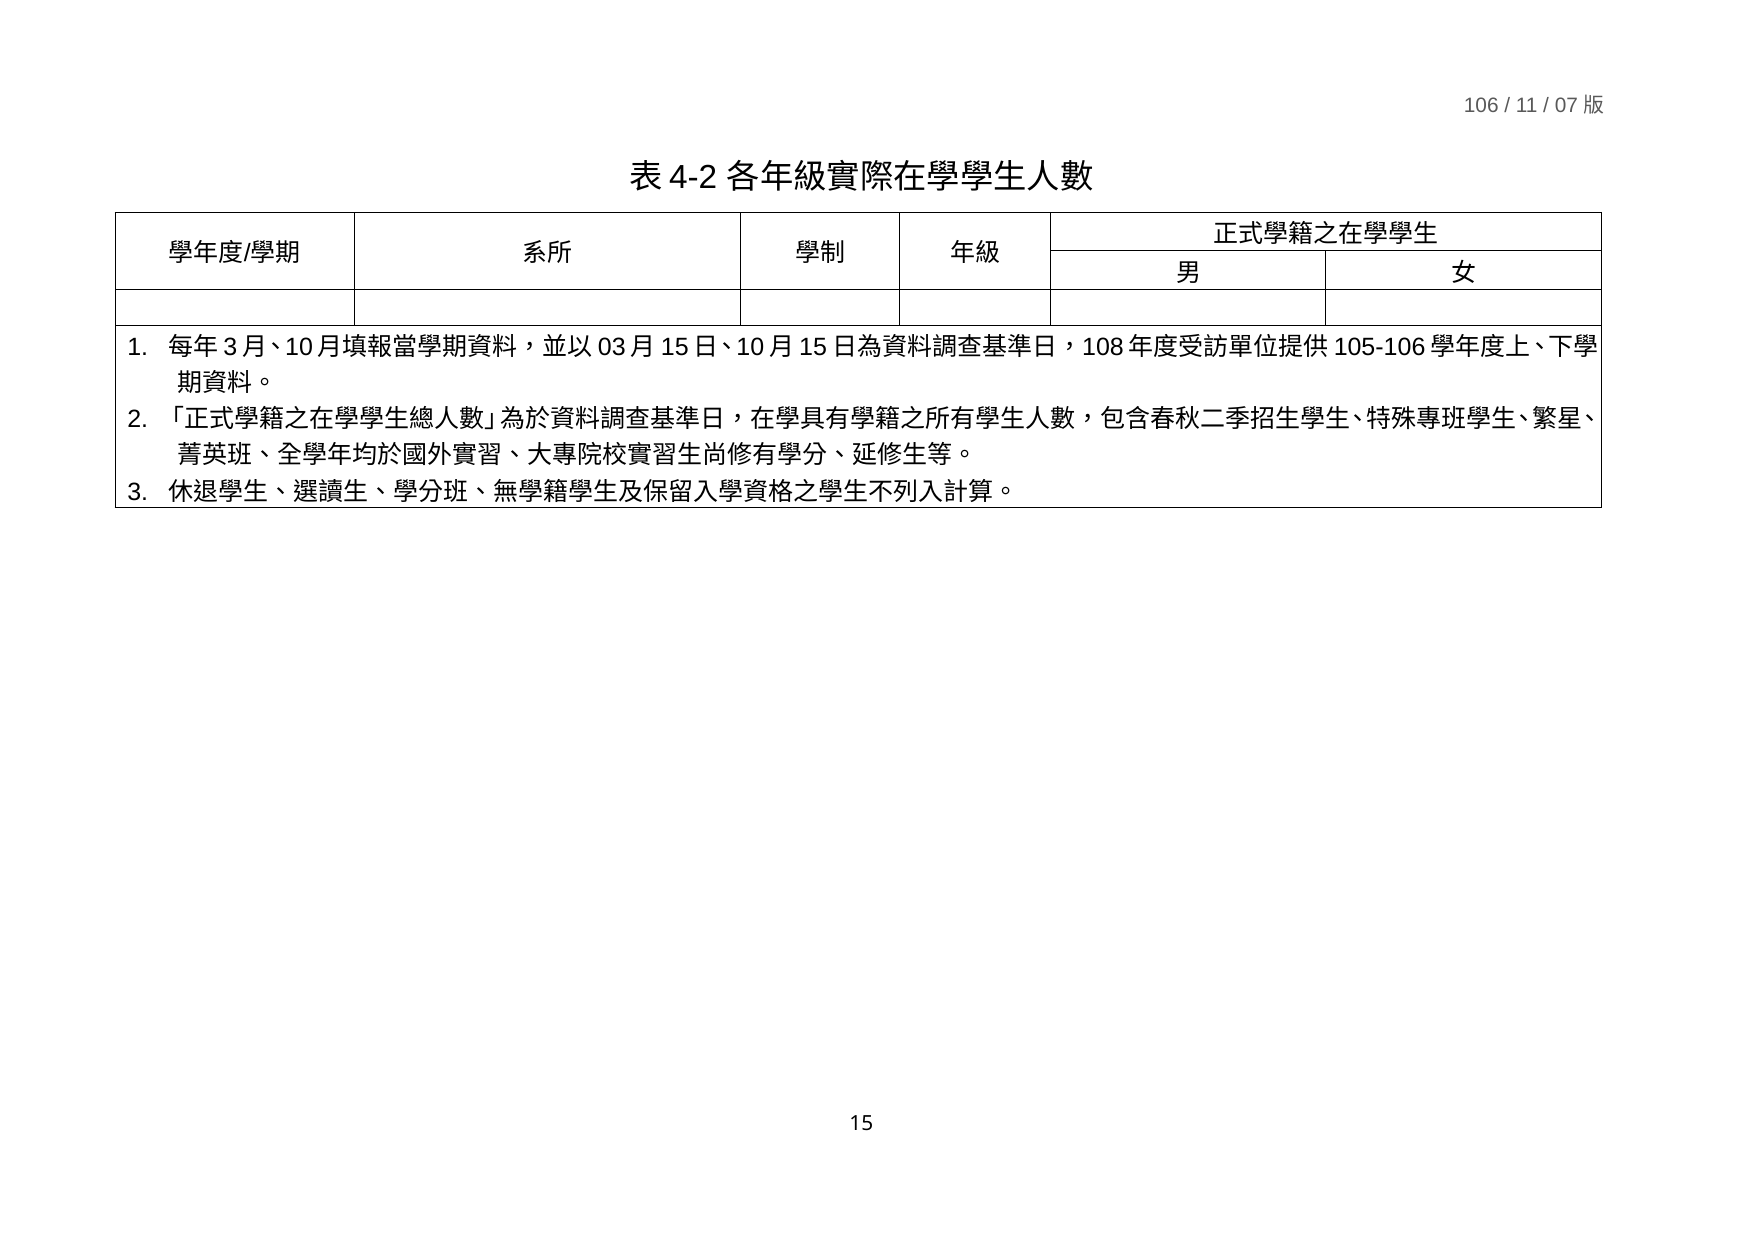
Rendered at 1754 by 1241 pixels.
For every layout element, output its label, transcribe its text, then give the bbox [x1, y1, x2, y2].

table_header 正式學籍之在學學生 [1051, 213, 1601, 250]
table_cell 男 [1051, 251, 1325, 289]
table_cell 每年3月、10月填報當學期資料，並以03月15日、10月15日為資料調查基準日，108年度受訪單位提供105-106學年度上、下學期資料。 「正式學籍之在學學生總人數」為於資料調查基準日，在學具有學籍之所有學生人數，包含春秋二季招生學生、特殊專班學生、繁星、菁英班、全學年均於國外實習、大專院校實習生尚修有學分、延修生等。 休退學生、選讀生、學分班、無學籍學生及保留入學資格之學生不列入計算。 [116, 326, 1601, 507]
table_header 系所 [355, 213, 740, 289]
table_cell [1326, 290, 1601, 325]
table_header 學制 [741, 213, 899, 289]
table_cell [1051, 290, 1325, 325]
table_header 學年度/學期 [116, 213, 354, 289]
table_cell [900, 290, 1050, 325]
subtitle 表4-2 各年級實際在學學生人數 [118, 137, 1604, 212]
table_cell [116, 290, 354, 325]
table_cell 女 [1326, 251, 1601, 289]
table_cell [355, 290, 740, 325]
table_header 年級 [900, 213, 1050, 289]
table_cell [741, 290, 899, 325]
